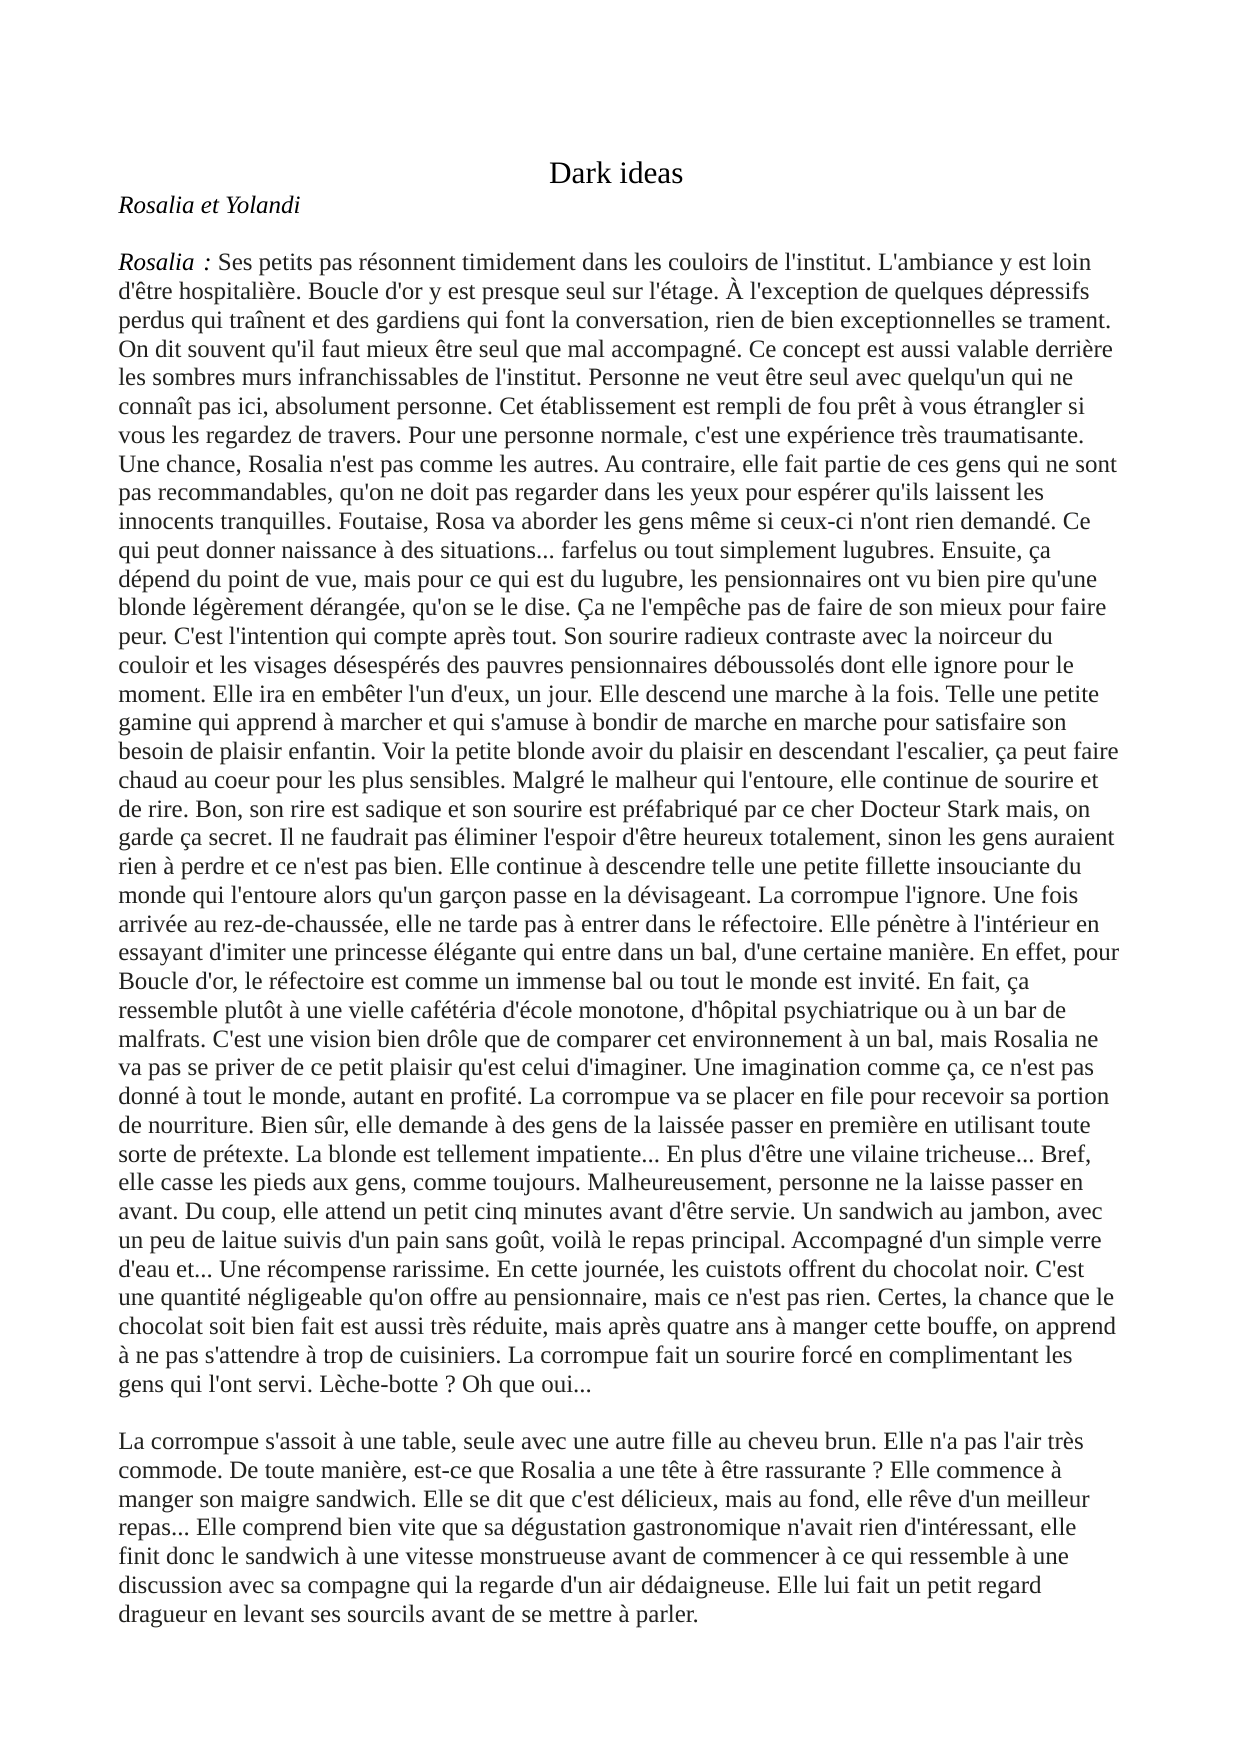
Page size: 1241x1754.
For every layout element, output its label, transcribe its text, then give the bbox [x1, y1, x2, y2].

text Dark ideas [118, 154, 1122, 190]
text Rosalia : Ses petits pas résonnent timidement dans les couloirs de l'institut. L'ambiance y est loin d'être hospitalière. Boucle d'or y est presque seul sur l'étage. À l'exception de quelques dépressifs perdus qui traînent et des gardiens qui font la conversation, rien de bien exceptionnelles se trament. On dit souvent qu'il faut mieux être seul que mal accompagné. Ce concept est aussi valable derrière les sombres murs infranchissables de l'institut. Personne ne veut être seul avec quelqu'un qui ne connaît pas ici, absolument personne. Cet établissement est rempli de fou prêt à vous étrangler si vous les regardez de travers. Pour une personne normale, c'est une expérience très traumatisante. Une chance, Rosalia n'est pas comme les autres. Au contraire, elle fait partie de ces gens qui ne sont pas recommandables, qu'on ne doit pas regarder dans les yeux pour espérer qu'ils laissent les innocents tranquilles. Foutaise, Rosa va aborder les gens même si ceux-ci n'ont rien demandé. Ce qui peut donner naissance à des situations... farfelus ou tout simplement lugubres. Ensuite, ça dépend du point de vue, mais pour ce qui est du lugubre, les pensionnaires ont vu bien pire qu'une blonde légèrement dérangée, qu'on se le dise. Ça ne l'empêche pas de faire de son mieux pour faire peur. C'est l'intention qui compte après tout. Son sourire radieux contraste avec la noirceur du couloir et les visages désespérés des pauvres pensionnaires déboussolés dont elle ignore pour le moment. Elle ira en embêter l'un d'eux, un jour. Elle descend une marche à la fois. Telle une petite gamine qui apprend à marcher et qui s'amuse à bondir de marche en marche pour satisfaire son besoin de plaisir enfantin. Voir la petite blonde avoir du plaisir en descendant l'escalier, ça peut faire chaud au coeur pour les plus sensibles. Malgré le malheur qui l'entoure, elle continue de sourire et de rire. Bon, son rire est sadique et son sourire est préfabriqué par ce cher Docteur Stark mais, on garde ça secret. Il ne faudrait pas éliminer l'espoir d'être heureux totalement, sinon les gens auraient rien à perdre et ce n'est pas bien. Elle continue à descendre telle une petite fillette insouciante du monde qui l'entoure alors qu'un garçon passe en la dévisageant. La corrompue l'ignore. Une fois arrivée au rez-de-chaussée, elle ne tarde pas à entrer dans le réfectoire. Elle pénètre à l'intérieur en essayant d'imiter une princesse élégante qui entre dans un bal, d'une certaine manière. En effet, pour Boucle d'or, le réfectoire est comme un immense bal ou tout le monde est invité. En fait, ça ressemble plutôt à une vielle cafétéria d'école monotone, d'hôpital psychiatrique ou à un bar de malfrats. C'est une vision bien drôle que de comparer cet environnement à un bal, mais Rosalia ne va pas se priver de ce petit plaisir qu'est celui d'imaginer. Une imagination comme ça, ce n'est pas donné à tout le monde, autant en profité. La corrompue va se placer en file pour recevoir sa portion de nourriture. Bien sûr, elle demande à des gens de la laissée passer en première en utilisant toute sorte de prétexte. La blonde est tellement impatiente... En plus d'être une vilaine tricheuse... Bref, elle casse les pieds aux gens, comme toujours. Malheureusement, personne ne la laisse passer en avant. Du coup, elle attend un petit cinq minutes avant d'être servie. Un sandwich au jambon, avec un peu de laitue suivis d'un pain sans goût, voilà le repas principal. Accompagné d'un simple verre d'eau et... Une récompense rarissime. En cette journée, les cuistots offrent du chocolat noir. C'est une quantité négligeable qu'on offre au pensionnaire, mais ce n'est pas rien. Certes, la chance que le chocolat soit bien fait est aussi très réduite, mais après quatre ans à manger cette bouffe, on apprend à ne pas s'attendre à trop de cuisiniers. La corrompue fait un sourire forcé en complimentant les gens qui l'ont servi. Lèche-botte ? Oh que oui... La corrompue s'assoit à une table, seule avec une autre fille au cheveu brun. Elle n'a pas l'air très commode. De toute manière, est-ce que Rosalia a une tête à être rassurante ? Elle commence à manger son maigre sandwich. Elle se dit que c'est délicieux, mais au fond, elle rêve d'un meilleur repas... Elle comprend bien vite que sa dégustation gastronomique n'avait rien d'intéressant, elle finit donc le sandwich à une vitesse monstrueuse avant de commencer à ce qui ressemble à une discussion avec sa compagne qui la regarde d'un air dédaigneuse. Elle lui fait un petit regard dragueur en levant ses sourcils avant de se mettre à parler. [118, 247, 1122, 1627]
text Rosalia et Yolandi [118, 190, 1122, 219]
